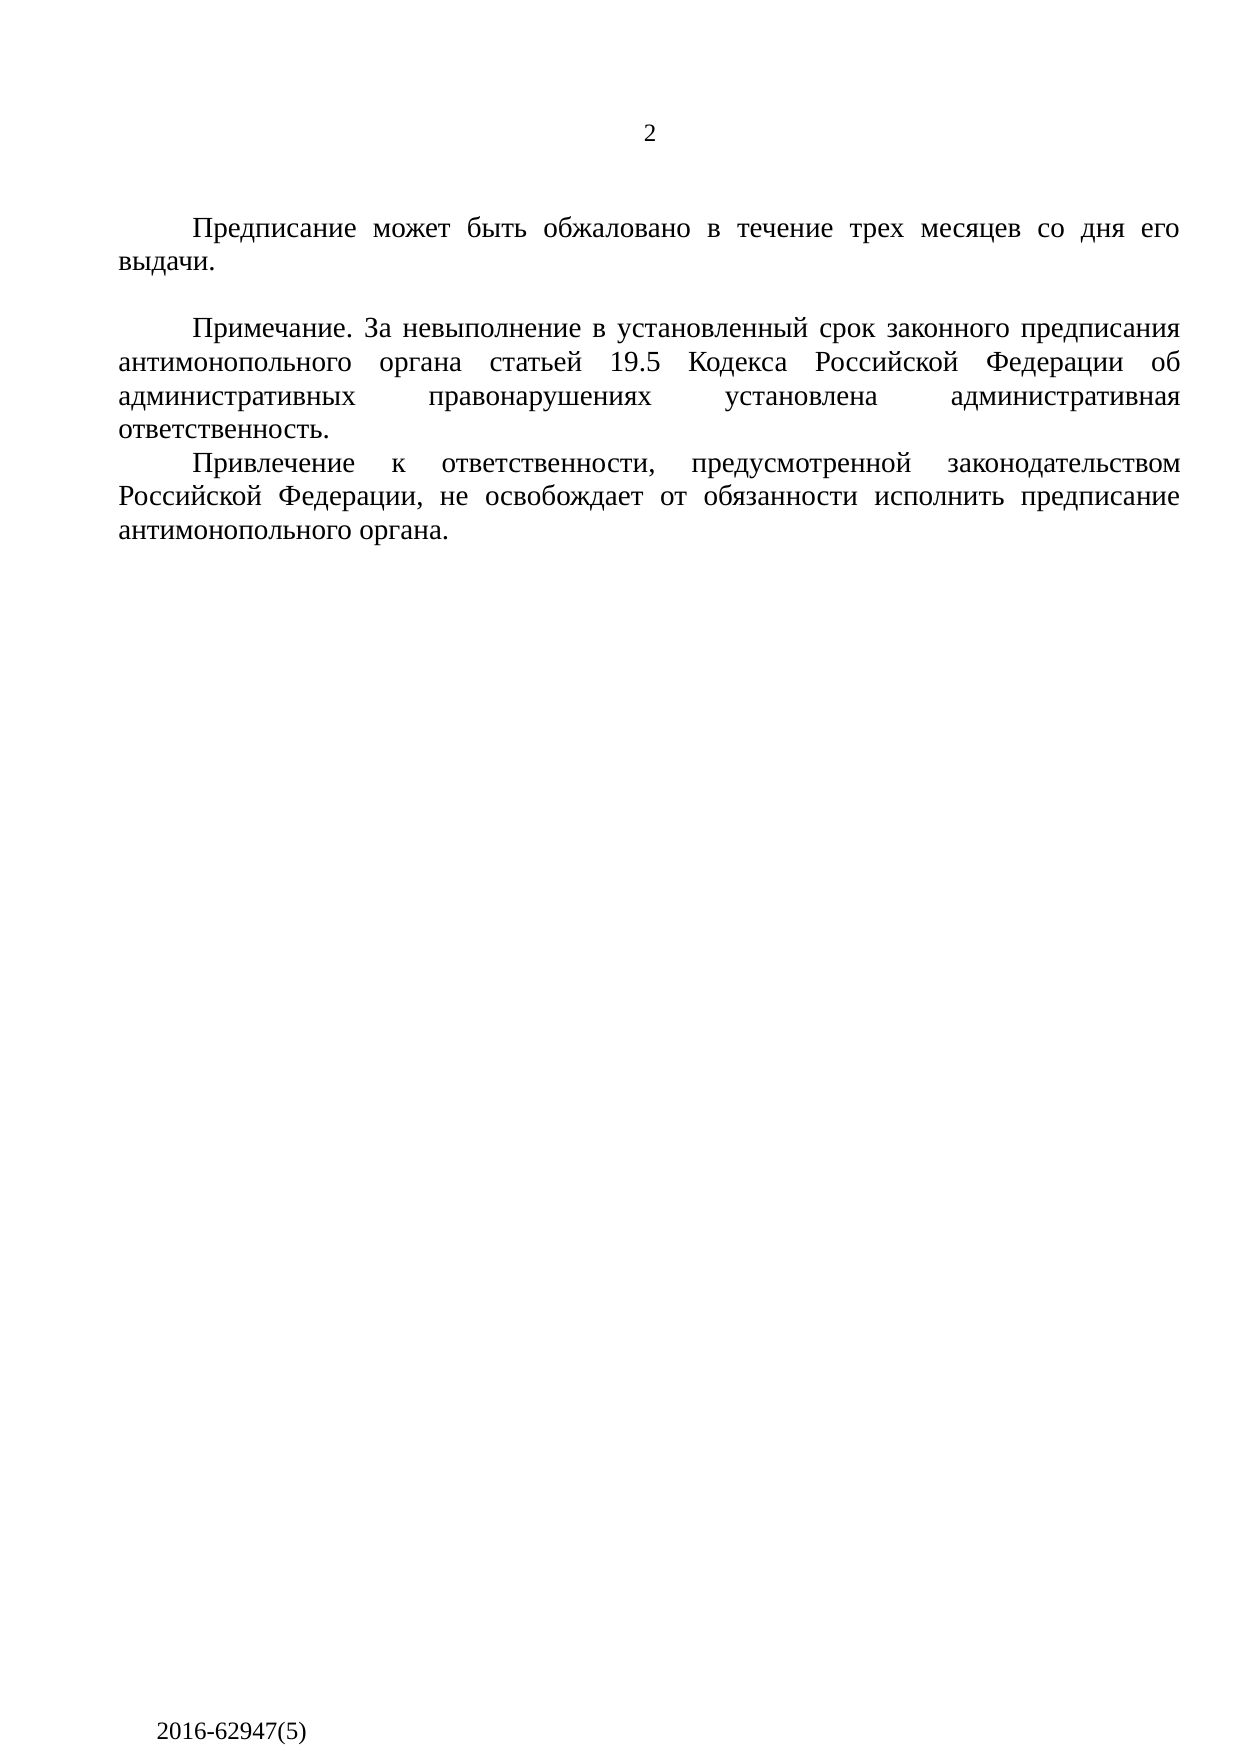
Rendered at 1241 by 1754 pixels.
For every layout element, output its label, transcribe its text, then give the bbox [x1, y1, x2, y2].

text Предписание может быть обжаловано в течение трех месяцев со дня его выдачи. [118, 210, 1181, 277]
text Примечание. За невыполнение в установленный срок законного предписания антимонопольного органа статьей 19.5 Кодекса Российской Федерации об административных правонарушениях установлена административная ответственность. [118, 311, 1181, 445]
text Привлечение к ответственности, предусмотренной законодательством Российской Федерации, не освобождает от обязанности исполнить предписание антимонопольного органа. [118, 445, 1181, 545]
